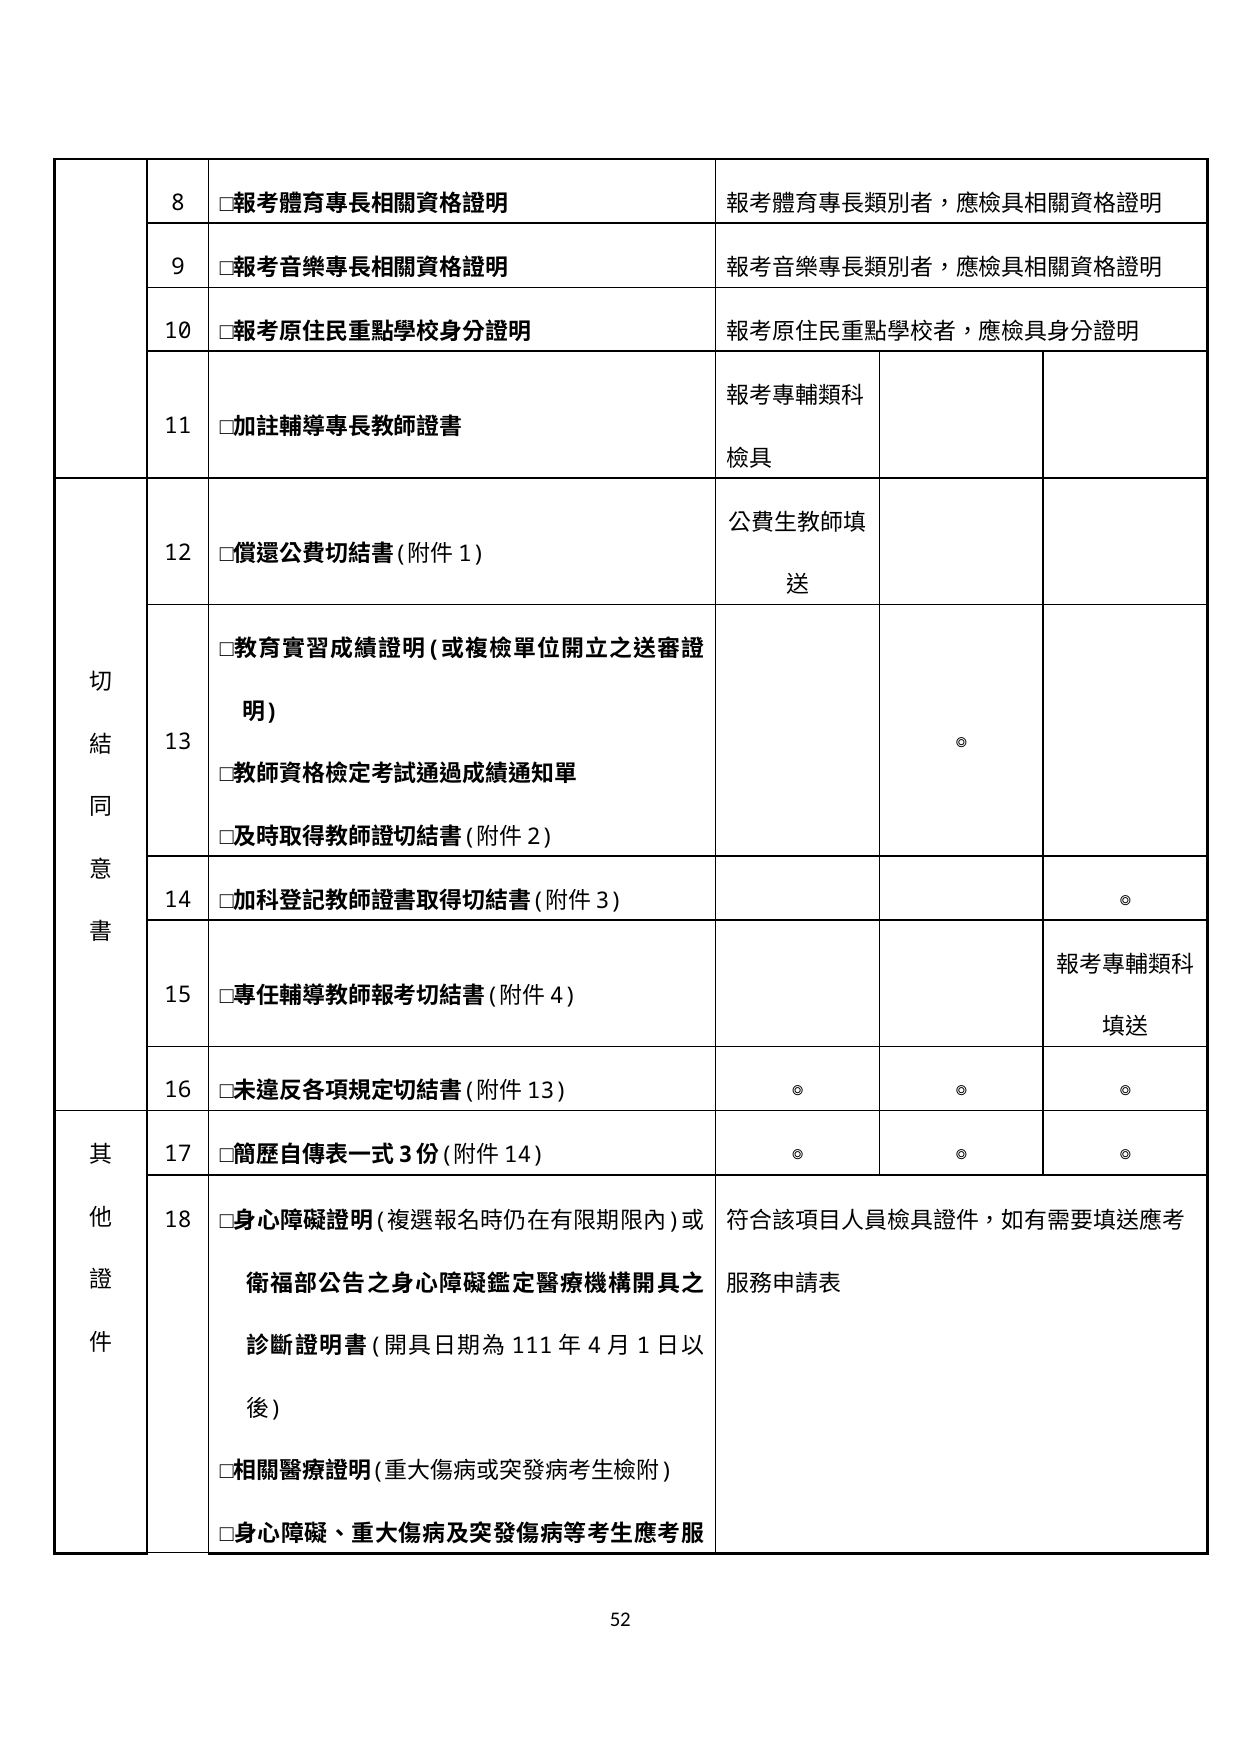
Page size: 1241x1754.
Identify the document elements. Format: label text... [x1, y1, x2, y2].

table_cell □加科登記教師證書取得切結書(附件3) [209, 857, 715, 919]
table_cell □報考原住民重點學校身分證明 [209, 288, 715, 350]
table_cell 報考體育專長類別者，應檢具相關資格證明 [716, 160, 1206, 222]
table_cell 其 他 證 件 [56, 1111, 146, 1552]
table_cell [880, 352, 1042, 477]
table_cell ◎ [716, 1111, 879, 1174]
table_cell [716, 921, 879, 1046]
table_cell 12 [148, 479, 208, 603]
table_cell ◎ [880, 1111, 1042, 1174]
table_cell ◎ [1044, 857, 1206, 919]
table_cell □未違反各項規定切結書(附件13) [209, 1047, 715, 1110]
table_cell 8 [148, 160, 208, 222]
table_cell □償還公費切結書(附件1) [209, 479, 715, 603]
table_cell □教育實習成績證明(或複檢單位開立之送審證明) □教師資格檢定考試通過成績通知單 □及時取得教師證切結書(附件2) [209, 605, 715, 855]
table_cell 14 [148, 857, 208, 919]
table_cell 報考專輔類科檢具 [716, 352, 879, 477]
table_cell 16 [148, 1047, 208, 1110]
table_cell [1044, 605, 1206, 855]
table_cell ◎ [880, 1047, 1042, 1110]
table_cell 11 [148, 352, 208, 477]
table_cell 報考專輔類科填送 [1044, 921, 1206, 1046]
table_cell [880, 479, 1042, 603]
table_cell [716, 605, 879, 855]
table_cell ◎ [716, 1047, 879, 1110]
table_cell 13 [148, 605, 208, 855]
table_cell [1044, 352, 1206, 477]
table_cell [56, 160, 146, 477]
table_cell 18 [148, 1176, 208, 1552]
table_cell [880, 857, 1042, 919]
table_cell [1044, 479, 1206, 603]
table_cell [880, 921, 1042, 1046]
table_cell 報考原住民重點學校者，應檢具身分證明 [716, 288, 1206, 350]
table_cell □加註輔導專長教師證書 [209, 352, 715, 477]
table_cell 切 結 同 意 書 [56, 479, 146, 1110]
table_cell ◎ [1044, 1047, 1206, 1110]
table_cell ◎ [880, 605, 1042, 855]
table_cell 17 [148, 1111, 208, 1174]
table_cell □身心障礙證明(複選報名時仍在有限期限內)或衛福部公告之身心障礙鑑定醫療機構開具之診斷證明書(開具日期為111年4月1日以後) □相關醫療證明(重大傷病或突發病考生檢附) □身心障礙、重大傷病及突發傷病等考生應考服 [209, 1176, 715, 1552]
table_cell □報考體育專長相關資格證明 [209, 160, 715, 222]
table_cell 9 [148, 224, 208, 286]
table_cell □專任輔導教師報考切結書(附件4) [209, 921, 715, 1046]
table_cell [716, 857, 879, 919]
table_cell 符合該項目人員檢具證件，如有需要填送應考服務申請表 [716, 1176, 1206, 1552]
table_cell 公費生教師填送 [716, 479, 879, 603]
table_cell ◎ [1044, 1111, 1206, 1174]
table_cell 15 [148, 921, 208, 1046]
table_cell □簡歷自傳表一式3份(附件14) [209, 1111, 715, 1174]
table_cell 10 [148, 288, 208, 350]
table_cell 報考音樂專長類別者，應檢具相關資格證明 [716, 224, 1206, 286]
table_cell □報考音樂專長相關資格證明 [209, 224, 715, 286]
